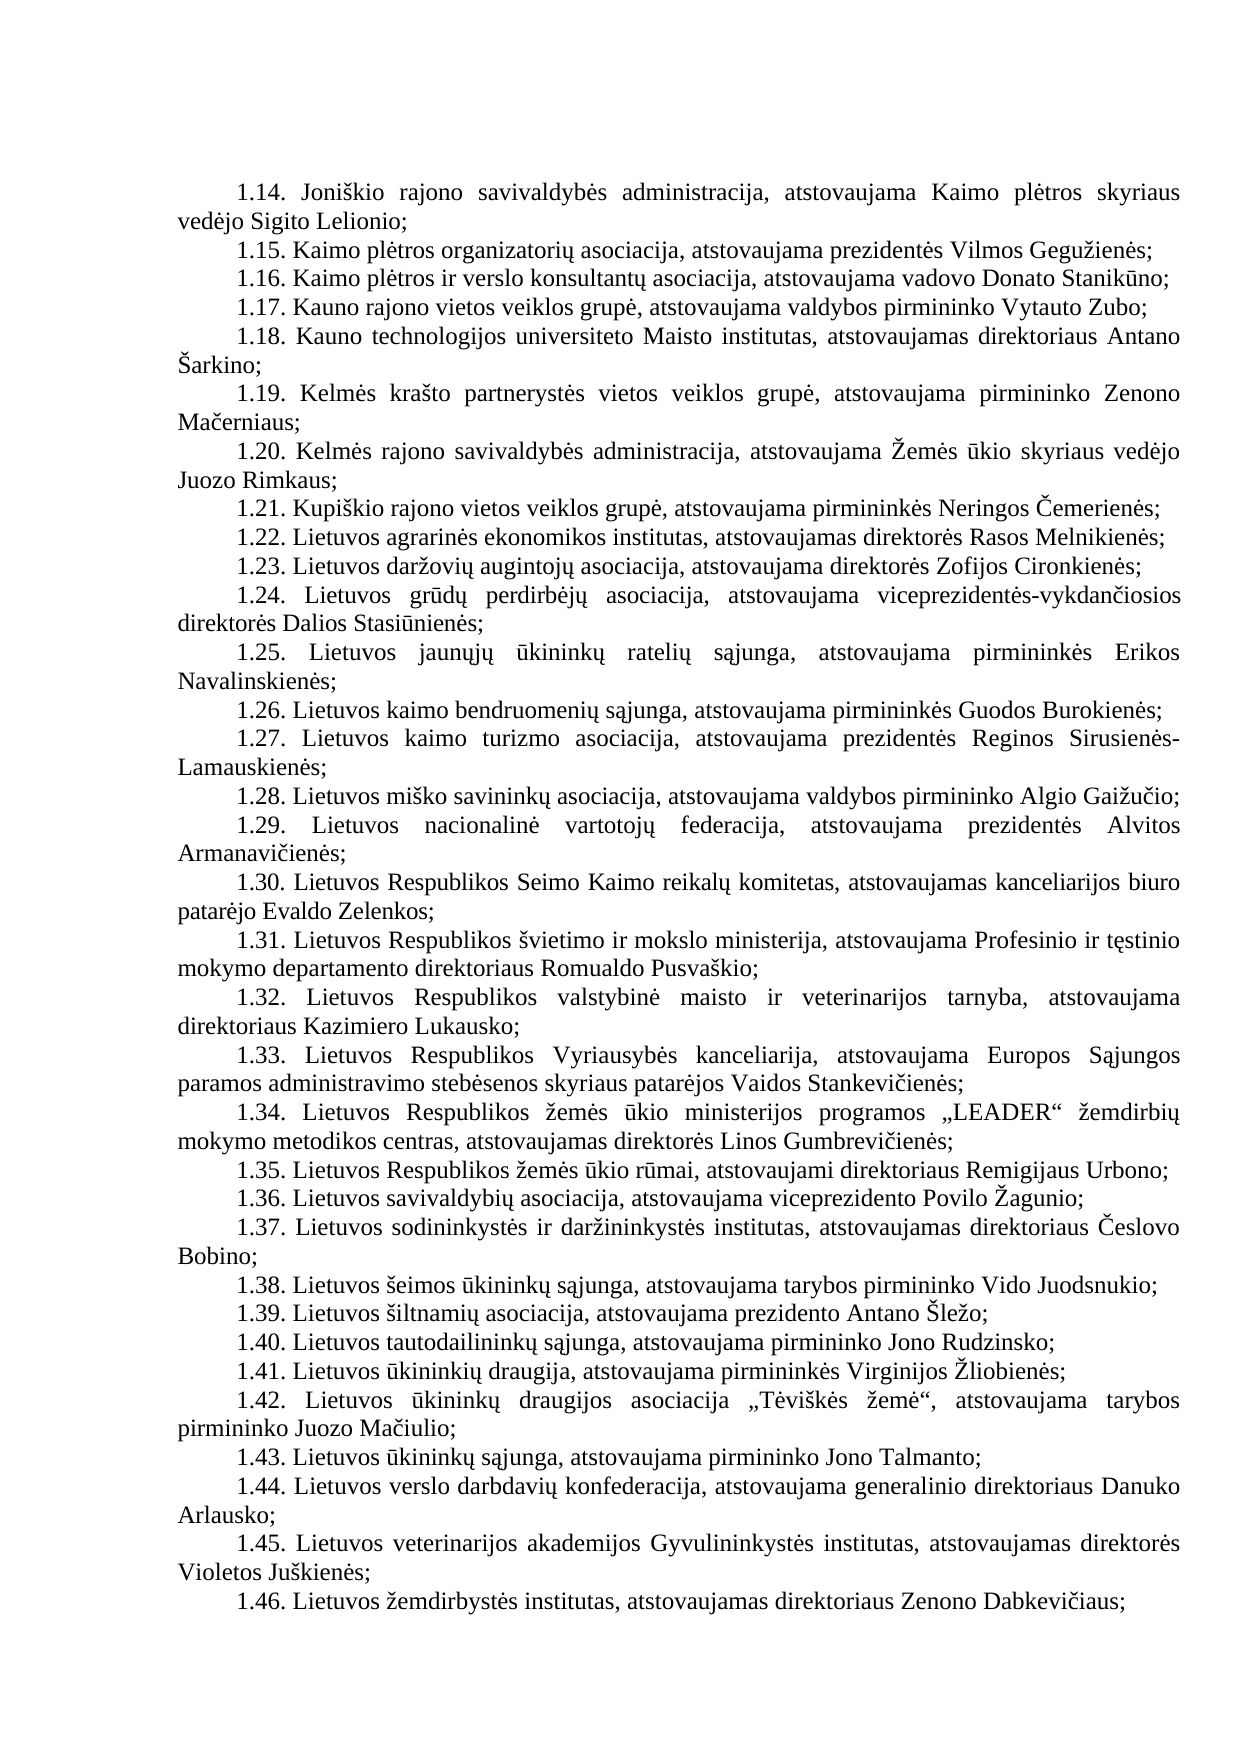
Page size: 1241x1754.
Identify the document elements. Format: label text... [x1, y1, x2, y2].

text 1.21. Kupiškio rajono vietos veiklos grupė, atstovaujama pirmininkės Neringos Čemerienės; [177, 493, 1181, 522]
text 1.42. Lietuvos ūkininkų draugijos asociacija „Tėviškės žemė“, atstovaujama tarybos pirmininko Juozo Mačiulio; [177, 1385, 1181, 1442]
text 1.14. Joniškio rajono savivaldybės administracija, atstovaujama Kaimo plėtros skyriaus vedėjo Sigito Lelionio; [177, 177, 1181, 235]
text 1.30. Lietuvos Respublikos Seimo Kaimo reikalų komitetas, atstovaujamas kanceliarijos biuro patarėjo Evaldo Zelenkos; [177, 867, 1181, 925]
text 1.17. Kauno rajono vietos veiklos grupė, atstovaujama valdybos pirmininko Vytauto Zubo; [177, 292, 1181, 321]
text 1.29. Lietuvos nacionalinė vartotojų federacija, atstovaujama prezidentės Alvitos Armanavičienės; [177, 810, 1181, 867]
text 1.32. Lietuvos Respublikos valstybinė maisto ir veterinarijos tarnyba, atstovaujama direktoriaus Kazimiero Lukausko; [177, 982, 1181, 1040]
text 1.45. Lietuvos veterinarijos akademijos Gyvulininkystės institutas, atstovaujamas direktorės Violetos Juškienės; [177, 1528, 1181, 1586]
text 1.23. Lietuvos daržovių augintojų asociacija, atstovaujama direktorės Zofijos Cironkienės; [177, 551, 1181, 580]
text 1.40. Lietuvos tautodailininkų sąjunga, atstovaujama pirmininko Jono Rudzinsko; [177, 1327, 1181, 1356]
text 1.39. Lietuvos šiltnamių asociacija, atstovaujama prezidento Antano Šležo; [177, 1298, 1181, 1327]
text 1.38. Lietuvos šeimos ūkininkų sąjunga, atstovaujama tarybos pirmininko Vido Juodsnukio; [177, 1270, 1181, 1298]
text 1.25. Lietuvos jaunųjų ūkininkų ratelių sąjunga, atstovaujama pirmininkės Erikos Navalinskienės; [177, 637, 1181, 695]
text 1.37. Lietuvos sodininkystės ir daržininkystės institutas, atstovaujamas direktoriaus Česlovo Bobino; [177, 1212, 1181, 1270]
text 1.34. Lietuvos Respublikos žemės ūkio ministerijos programos „LEADER“ žemdirbių mokymo metodikos centras, atstovaujamas direktorės Linos Gumbrevičienės; [177, 1097, 1181, 1155]
text 1.19. Kelmės krašto partnerystės vietos veiklos grupė, atstovaujama pirmininko Zenono Mačerniaus; [177, 378, 1181, 436]
text 1.43. Lietuvos ūkininkų sąjunga, atstovaujama pirmininko Jono Talmanto; [177, 1442, 1181, 1471]
text 1.31. Lietuvos Respublikos švietimo ir mokslo ministerija, atstovaujama Profesinio ir tęstinio mokymo departamento direktoriaus Romualdo Pusvaškio; [177, 925, 1181, 982]
text 1.16. Kaimo plėtros ir verslo konsultantų asociacija, atstovaujama vadovo Donato Stanikūno; [177, 263, 1181, 292]
text 1.36. Lietuvos savivaldybių asociacija, atstovaujama viceprezidento Povilo Žagunio; [177, 1183, 1181, 1212]
text 1.46. Lietuvos žemdirbystės institutas, atstovaujamas direktoriaus Zenono Dabkevičiaus; [177, 1586, 1181, 1615]
text 1.28. Lietuvos miško savininkų asociacija, atstovaujama valdybos pirmininko Algio Gaižučio; [177, 781, 1181, 810]
text 1.18. Kauno technologijos universiteto Maisto institutas, atstovaujamas direktoriaus Antano Šarkino; [177, 321, 1181, 378]
text 1.24. Lietuvos grūdų perdirbėjų asociacija, atstovaujama viceprezidentės-vykdančiosios direktorės Dalios Stasiūnienės; [177, 580, 1181, 637]
text 1.41. Lietuvos ūkininkių draugija, atstovaujama pirmininkės Virginijos Žliobienės; [177, 1356, 1181, 1385]
text 1.20. Kelmės rajono savivaldybės administracija, atstovaujama Žemės ūkio skyriaus vedėjo Juozo Rimkaus; [177, 436, 1181, 493]
text 1.27. Lietuvos kaimo turizmo asociacija, atstovaujama prezidentės Reginos Sirusienės-Lamauskienės; [177, 723, 1181, 781]
text 1.33. Lietuvos Respublikos Vyriausybės kanceliarija, atstovaujama Europos Sąjungos paramos administravimo stebėsenos skyriaus patarėjos Vaidos Stankevičienės; [177, 1040, 1181, 1097]
text 1.26. Lietuvos kaimo bendruomenių sąjunga, atstovaujama pirmininkės Guodos Burokienės; [177, 695, 1181, 723]
text 1.22. Lietuvos agrarinės ekonomikos institutas, atstovaujamas direktorės Rasos Melnikienės; [177, 522, 1181, 551]
text 1.15. Kaimo plėtros organizatorių asociacija, atstovaujama prezidentės Vilmos Gegužienės; [177, 235, 1181, 263]
text 1.44. Lietuvos verslo darbdavių konfederacija, atstovaujama generalinio direktoriaus Danuko Arlausko; [177, 1471, 1181, 1528]
text 1.35. Lietuvos Respublikos žemės ūkio rūmai, atstovaujami direktoriaus Remigijaus Urbono; [177, 1155, 1181, 1183]
